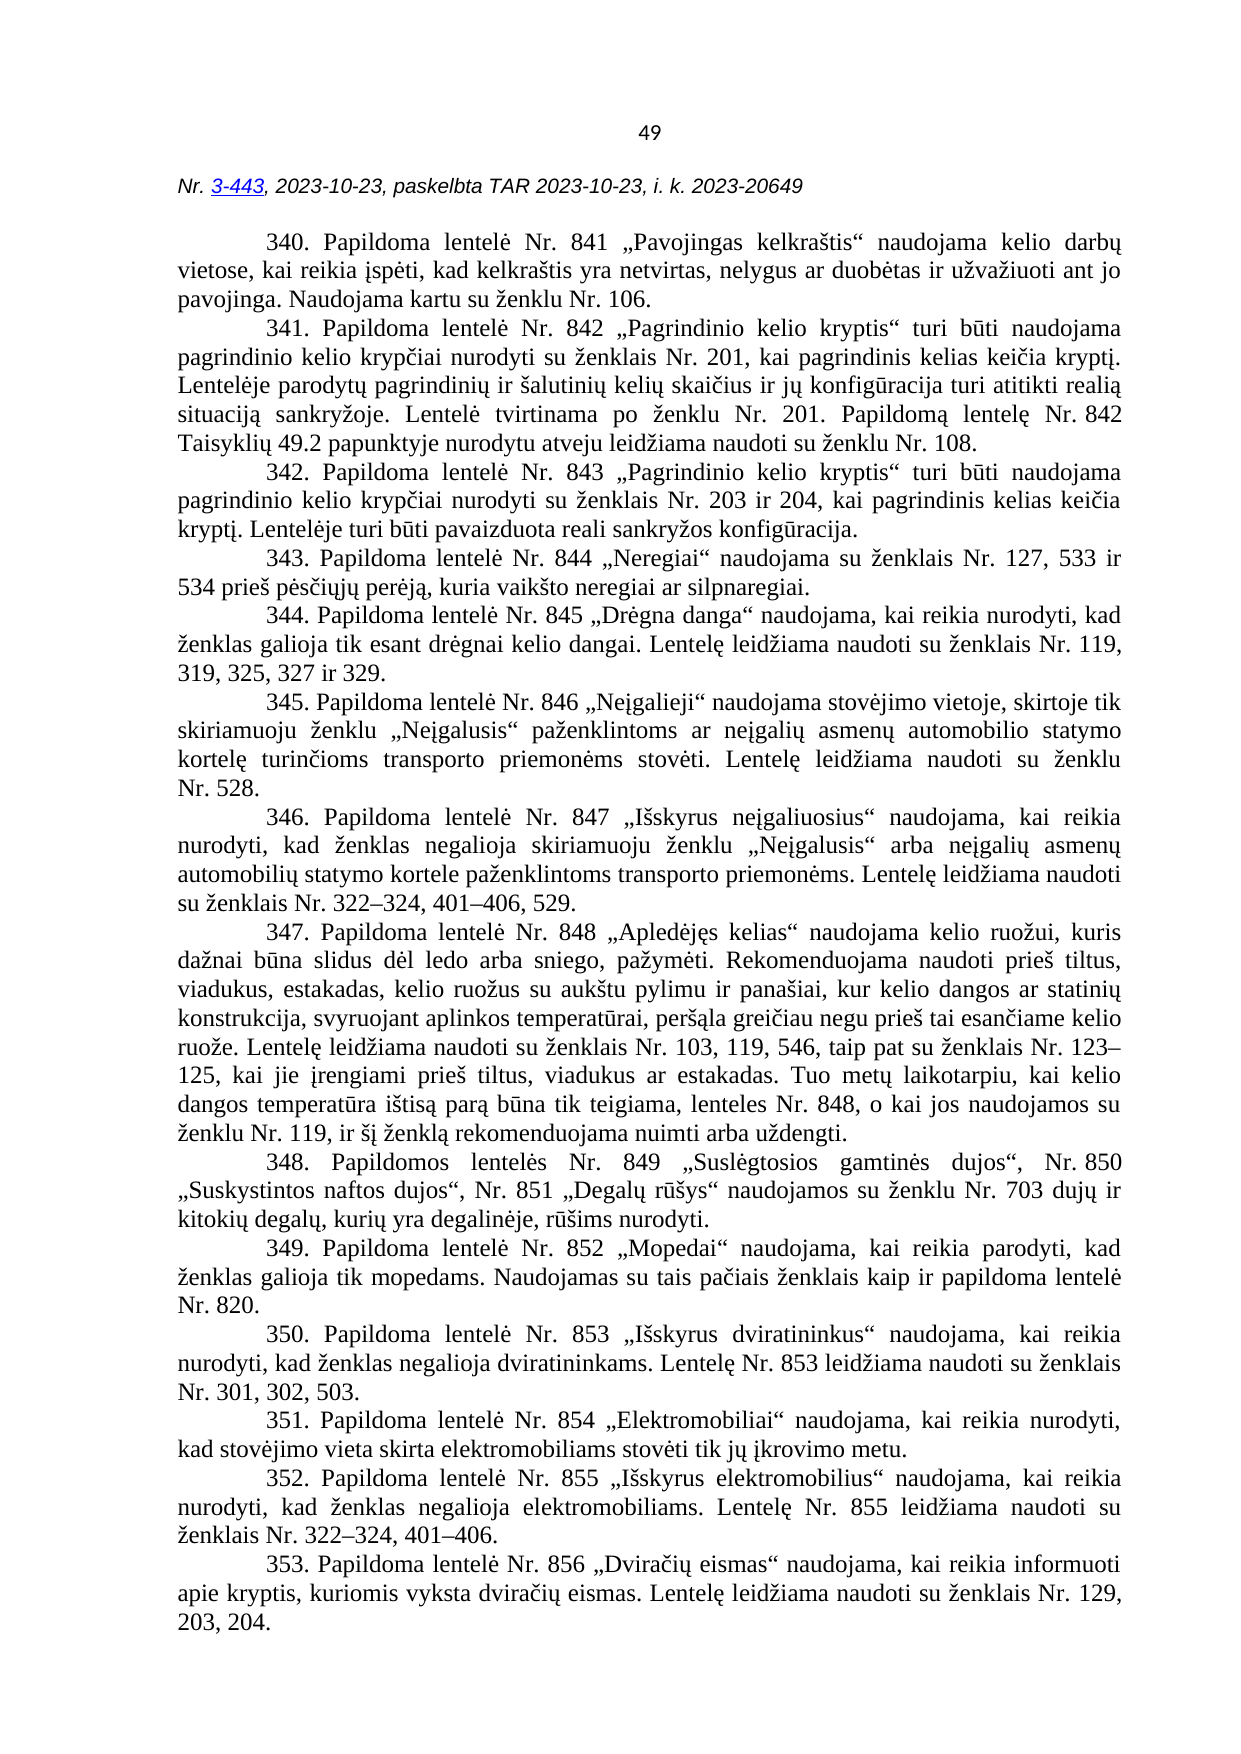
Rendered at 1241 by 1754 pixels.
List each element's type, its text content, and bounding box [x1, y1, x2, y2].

text 353. Papildoma lentelė Nr. 856 „Dviračių eismas“ naudojama, kai reikia informuoti apie kryptis, kuriomis vyksta dviračių eismas. Lentelę leidžiama naudoti su ženklais Nr. 129, 203, 204. [177, 1549, 1122, 1636]
text 347. Papildoma lentelė Nr. 848 „Apledėjęs kelias“ naudojama kelio ruožui, kuris dažnai būna slidus dėl ledo arba sniego, pažymėti. Rekomenduojama naudoti prieš tiltus, viadukus, estakadas, kelio ruožus su aukštu pylimu ir panašiai, kur kelio dangos ar statinių konstrukcija, svyruojant aplinkos temperatūrai, peršąla greičiau negu prieš tai esančiame kelio ruože. Lentelę leidžiama naudoti su ženklais Nr. 103, 119, 546, taip pat su ženklais Nr. 123–125, kai jie įrengiami prieš tiltus, viadukus ar estakadas. Tuo metų laikotarpiu, kai kelio dangos temperatūra ištisą parą būna tik teigiama, lenteles Nr. 848, o kai jos naudojamos su ženklu Nr. 119, ir šį ženklą rekomenduojama nuimti arba uždengti. [177, 917, 1122, 1147]
text 346. Papildoma lentelė Nr. 847 „Išskyrus neįgaliuosius“ naudojama, kai reikia nurodyti, kad ženklas negalioja skiriamuoju ženklu „Neįgalusis“ arba neįgalių asmenų automobilių statymo kortele paženklintoms transporto priemonėms. Lentelę leidžiama naudoti su ženklais Nr. 322–324, 401–406, 529. [177, 802, 1122, 917]
text 342. Papildoma lentelė Nr. 843 „Pagrindinio kelio kryptis“ turi būti naudojama pagrindinio kelio krypčiai nurodyti su ženklais Nr. 203 ir 204, kai pagrindinis kelias keičia kryptį. Lentelėje turi būti pavaizduota reali sankryžos konfigūracija. [177, 457, 1122, 543]
text 351. Papildoma lentelė Nr. 854 „Elektromobiliai“ naudojama, kai reikia nurodyti, kad stovėjimo vieta skirta elektromobiliams stovėti tik jų įkrovimo metu. [177, 1406, 1122, 1463]
text 350. Papildoma lentelė Nr. 853 „Išskyrus dviratininkus“ naudojama, kai reikia nurodyti, kad ženklas negalioja dviratininkams. Lentelę Nr. 853 leidžiama naudoti su ženklais Nr. 301, 302, 503. [177, 1319, 1122, 1406]
text 352. Papildoma lentelė Nr. 855 „Išskyrus elektromobilius“ naudojama, kai reikia nurodyti, kad ženklas negalioja elektromobiliams. Lentelę Nr. 855 leidžiama naudoti su ženklais Nr. 322–324, 401–406. [177, 1463, 1122, 1549]
text Nr. 3-443, 2023-10-23, paskelbta TAR 2023-10-23, i. k. 2023-20649 [177, 174, 1122, 198]
text 343. Papildoma lentelė Nr. 844 „Neregiai“ naudojama su ženklais Nr. 127, 533 ir 534 prieš pėsčiųjų perėją, kuria vaikšto neregiai ar silpnaregiai. [177, 543, 1122, 601]
text 344. Papildoma lentelė Nr. 845 „Drėgna danga“ naudojama, kai reikia nurodyti, kad ženklas galioja tik esant drėgnai kelio dangai. Lentelę leidžiama naudoti su ženklais Nr. 119, 319, 325, 327 ir 329. [177, 601, 1122, 687]
text 348. Papildomos lentelės Nr. 849 „Suslėgtosios gamtinės dujos“, Nr. 850 „Suskystintos naftos dujos“, Nr. 851 „Degalų rūšys“ naudojamos su ženklu Nr. 703 dujų ir kitokių degalų, kurių yra degalinėje, rūšims nurodyti. [177, 1147, 1122, 1233]
text 349. Papildoma lentelė Nr. 852 „Mopedai“ naudojama, kai reikia parodyti, kad ženklas galioja tik mopedams. Naudojamas su tais pačiais ženklais kaip ir papildoma lentelė Nr. 820. [177, 1233, 1122, 1319]
text 340. Papildoma lentelė Nr. 841 „Pavojingas kelkraštis“ naudojama kelio darbų vietose, kai reikia įspėti, kad kelkraštis yra netvirtas, nelygus ar duobėtas ir užvažiuoti ant jo pavojinga. Naudojama kartu su ženklu Nr. 106. [177, 227, 1122, 313]
text 345. Papildoma lentelė Nr. 846 „Neįgalieji“ naudojama stovėjimo vietoje, skirtoje tik skiriamuoju ženklu „Neįgalusis“ paženklintoms ar neįgalių asmenų automobilio statymo kortelę turinčioms transporto priemonėms stovėti. Lentelę leidžiama naudoti su ženklu Nr. 528. [177, 687, 1122, 802]
text 341. Papildoma lentelė Nr. 842 „Pagrindinio kelio kryptis“ turi būti naudojama pagrindinio kelio krypčiai nurodyti su ženklais Nr. 201, kai pagrindinis kelias keičia kryptį. Lentelėje parodytų pagrindinių ir šalutinių kelių skaičius ir jų konfigūracija turi atitikti realią situaciją sankryžoje. Lentelė tvirtinama po ženklu Nr. 201. Papildomą lentelę Nr. 842 Taisyklių 49.2 papunktyje nurodytu atveju leidžiama naudoti su ženklu Nr. 108. [177, 313, 1122, 457]
